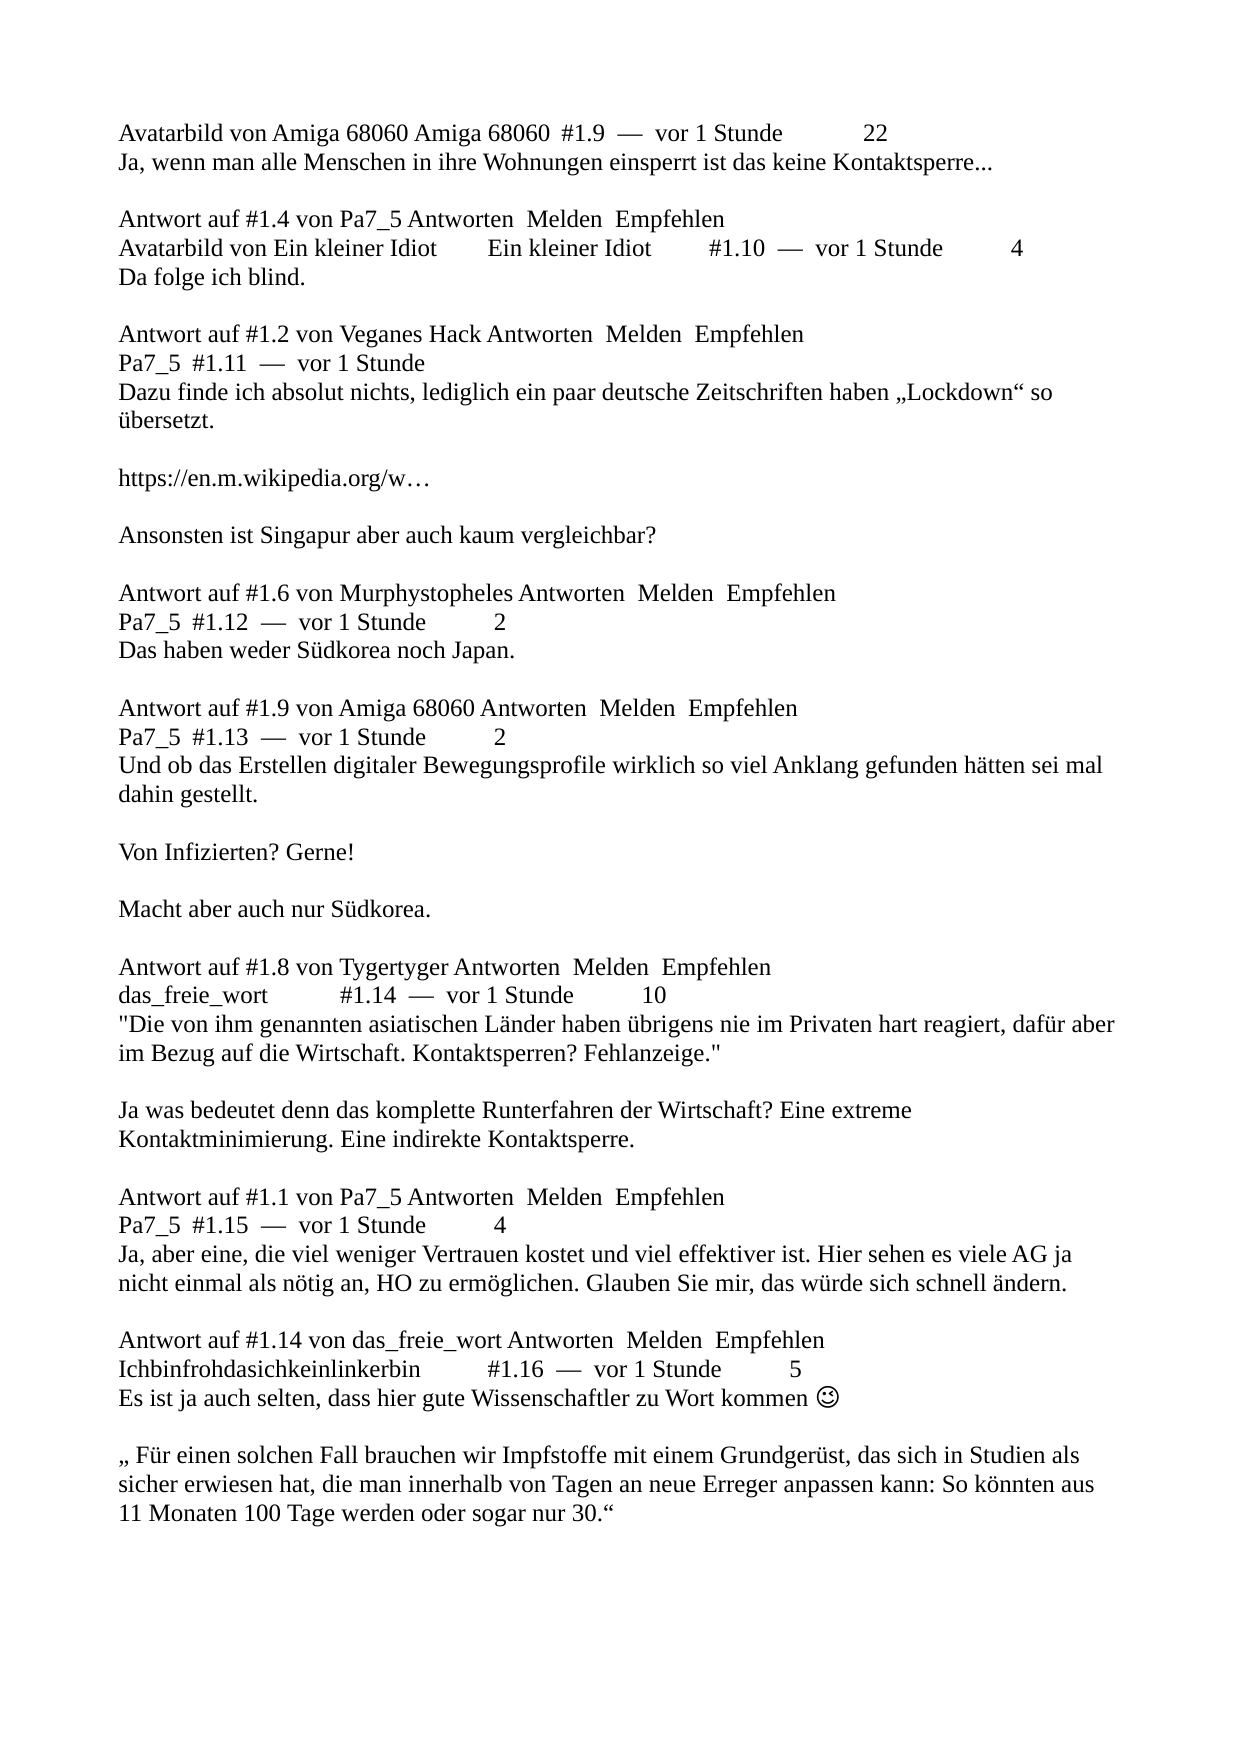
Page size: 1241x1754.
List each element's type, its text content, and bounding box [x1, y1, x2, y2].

text Dazu finde ich absolut nichts, lediglich ein paar deutsche Zeitschriften haben „Lockdown“ so übersetzt. [118, 377, 1122, 434]
text Ja, aber eine, die viel weniger Vertrauen kostet und viel effektiver ist. Hier sehen es viele AG ja nicht einmal als nötig an, HO zu ermöglichen. Glauben Sie mir, das würde sich schnell ändern. [118, 1239, 1122, 1297]
text Pa7_5 #1.12 — vor 1 Stunde 2 [118, 607, 1122, 636]
text das_freie_wort #1.14 — vor 1 Stunde 10 [118, 981, 1122, 1009]
text Es ist ja auch selten, dass hier gute Wissenschaftler zu Wort kommen 😉 [118, 1383, 1122, 1412]
text Antwort auf #1.1 von Pa7_5 Antworten Melden Empfehlen [118, 1182, 1122, 1211]
text Pa7_5 #1.13 — vor 1 Stunde 2 [118, 722, 1122, 751]
text „ Für einen solchen Fall brauchen wir Impfstoffe mit einem Grundgerüst, das sich in Studien als sicher erwiesen hat, die man innerhalb von Tagen an neue Erreger anpassen kann: So könnten aus 11 Monaten 100 Tage werden oder sogar nur 30.“ [118, 1441, 1122, 1527]
text "Die von ihm genannten asiatischen Länder haben übrigens nie im Privaten hart reagiert, dafür aber im Bezug auf die Wirtschaft. Kontaktsperren? Fehlanzeige." [118, 1009, 1122, 1067]
text Antwort auf #1.2 von Veganes Hack Antworten Melden Empfehlen [118, 319, 1122, 348]
text Und ob das Erstellen digitaler Bewegungsprofile wirklich so viel Anklang gefunden hätten sei mal dahin gestellt. [118, 751, 1122, 808]
text https://en.m.wikipedia.org/w… [118, 463, 1122, 492]
text Pa7_5 #1.11 — vor 1 Stunde [118, 348, 1122, 377]
text Antwort auf #1.8 von Tygertyger Antworten Melden Empfehlen [118, 952, 1122, 981]
text Ansonsten ist Singapur aber auch kaum vergleichbar? [118, 521, 1122, 549]
text Das haben weder Südkorea noch Japan. [118, 636, 1122, 664]
text Antwort auf #1.14 von das_freie_wort Antworten Melden Empfehlen [118, 1326, 1122, 1354]
text Pa7_5 #1.15 — vor 1 Stunde 4 [118, 1211, 1122, 1239]
text Antwort auf #1.6 von Murphystopheles Antworten Melden Empfehlen [118, 578, 1122, 607]
text Macht aber auch nur Südkorea. [118, 894, 1122, 923]
text Antwort auf #1.9 von Amiga 68060 Antworten Melden Empfehlen [118, 693, 1122, 722]
text Ja was bedeutet denn das komplette Runterfahren der Wirtschaft? Eine extreme Kontaktminimierung. Eine indirekte Kontaktsperre. [118, 1096, 1122, 1153]
text Da folge ich blind. [118, 262, 1122, 291]
text Antwort auf #1.4 von Pa7_5 Antworten Melden Empfehlen [118, 204, 1122, 233]
text Ja, wenn man alle Menschen in ihre Wohnungen einsperrt ist das keine Kontaktsperre... [118, 147, 1122, 176]
text Ichbinfrohdasichkeinlinkerbin #1.16 — vor 1 Stunde 5 [118, 1354, 1122, 1383]
text Avatarbild von Ein kleiner Idiot Ein kleiner Idiot #1.10 — vor 1 Stunde 4 [118, 233, 1122, 262]
text Von Infizierten? Gerne! [118, 837, 1122, 866]
text Avatarbild von Amiga 68060 Amiga 68060 #1.9 — vor 1 Stunde 22 [118, 118, 1122, 147]
